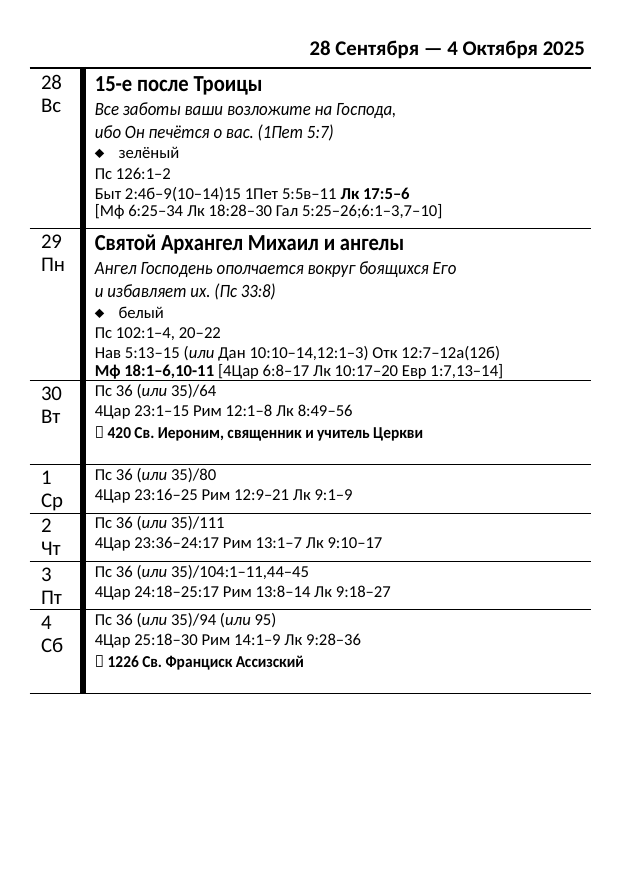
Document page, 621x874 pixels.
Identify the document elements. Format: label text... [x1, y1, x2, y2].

table_cell 4 Сб [30, 610, 80, 693]
table_cell 15-е после Троицы Все заботы ваши возложите на Господа, ибо Он печётся о вас. (1Пет 5:7) зелёный Пс 126:1–2 Быт 2:4б–9(10–14)15 1Пет 5:5в–11 Лк 17:5–6 [Мф 6:25–34 Лк 18:28–30 Гал 5:25–26;6:1–3,7–10] [86, 69, 591, 228]
table_cell 28 Вс [30, 69, 80, 228]
table_cell Пс 36 (или 35)/64 4Цар 23:1–15 Рим 12:1–8 Лк 8:49–56  420 Св. Иероним, священник и учитель Церкви [86, 381, 591, 464]
table_cell 30 Вт [30, 381, 80, 464]
table_cell Святой Архангел Михаил и ангелы Ангел Господень ополчается вокруг боящихся Его и избавляет их. (Пс 33:8) белый Пс 102:1–4, 20–22 Нав 5:13–15 (или Дан 10:10–14,12:1–3) Отк 12:7–12а(12б) Мф 18:1–6,10-11 [4Цар 6:8–17 Лк 10:17–20 Евр 1:7,13–14] [86, 229, 591, 380]
table_cell 3 Пт [30, 562, 80, 609]
table_cell 29 Пн [30, 229, 80, 380]
table_cell Пс 36 (или 35)/94 (или 95) 4Цар 25:18–30 Рим 14:1–9 Лк 9:28–36  1226 Св. Франциск Ассизский [86, 610, 591, 693]
table_cell 2 Чт [30, 514, 80, 561]
table_cell Пс 36 (или 35)/80 4Цар 23:16–25 Рим 12:9–21 Лк 9:1–9 [86, 465, 591, 512]
table_cell Пс 36 (или 35)/111 4Цар 23:36–24:17 Рим 13:1–7 Лк 9:10–17 [86, 514, 591, 561]
table_cell 1 Ср [30, 465, 80, 512]
table_header 28 Сентября — 4 Октября 2025 [30, 30, 591, 67]
table_cell Пс 36 (или 35)/104:1–11,44–45 4Цар 24:18–25:17 Рим 13:8–14 Лк 9:18–27 [86, 562, 591, 609]
